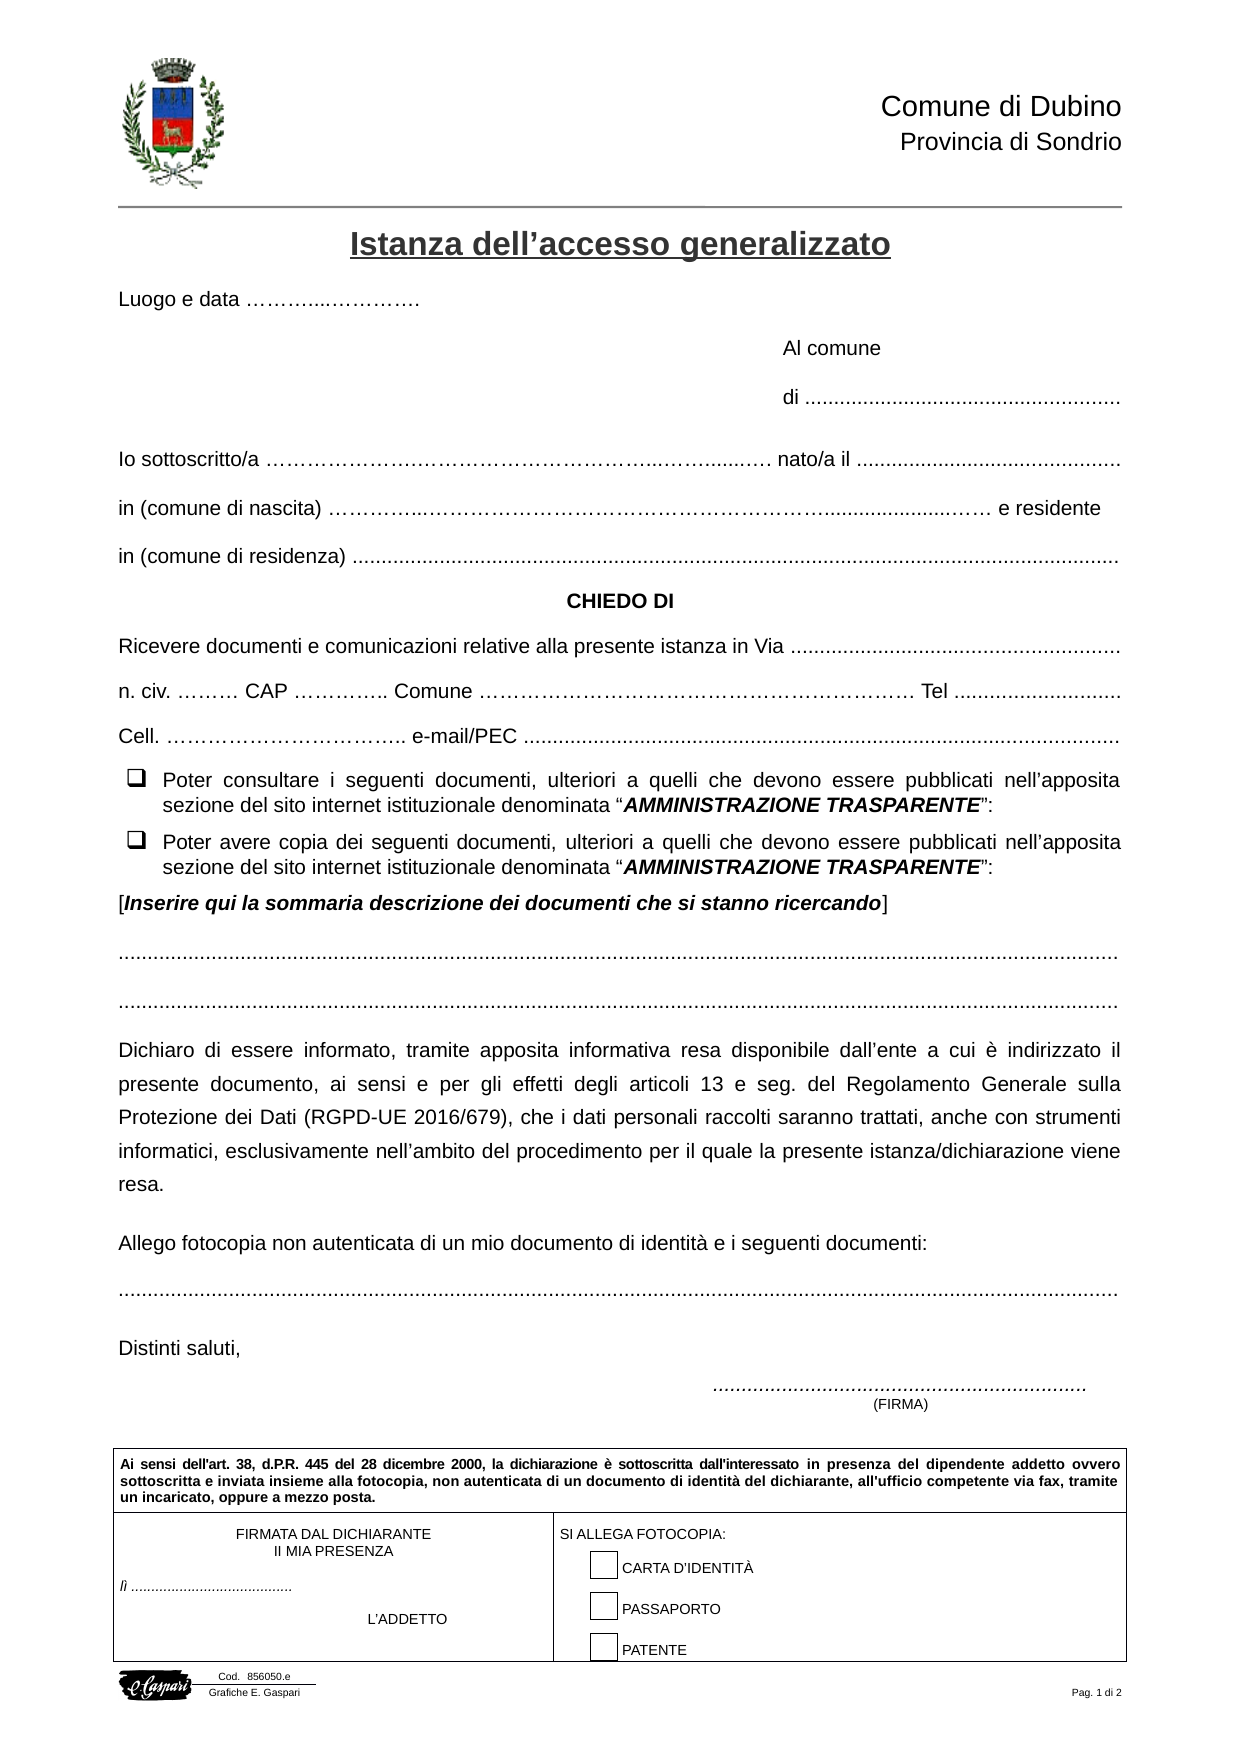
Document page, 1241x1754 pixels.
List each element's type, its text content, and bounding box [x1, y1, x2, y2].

text Comune di Dubino [224, 89, 1122, 122]
text [Inserire qui la sommaria descrizione dei documenti che si stanno ricercando] [118, 891, 1122, 915]
picture [122, 58, 224, 189]
text Ricevere documenti e comunicazioni relative alla presente istanza in Via [118, 634, 1122, 658]
text Cell. …………………………….. e-mail/PEC [118, 723, 1122, 747]
text di [783, 385, 1122, 409]
text Io sottoscritto/a ………………….……………………………...…….......…. nato/a il [118, 446, 1122, 470]
list Poter avere copia dei seguenti documenti, ulteriori a quelli che devono essere pubblicati nell’apposita sezione del sito internet istituzionale denominata “AMMINISTRAZIONE TRASPARENTE”: [125, 830, 1122, 879]
text in (comune di residenza) [118, 544, 1122, 568]
list Poter consultare i seguenti documenti, ulteriori a quelli che devono essere pubblicati nell’apposita sezione del sito internet istituzionale denominata “AMMINISTRAZIONE TRASPARENTE”: [125, 768, 1122, 817]
text (FIRMA) [679, 1396, 1122, 1413]
picture [118, 1669, 192, 1701]
subtitle Istanza dell’accesso generalizzato [118, 224, 1122, 262]
text Allego fotocopia non autenticata di un mio documento di identità e i seguenti documenti: [118, 1231, 1122, 1255]
text in (comune di nascita) …………...…………………………………………………......................…… e residente [118, 495, 1122, 519]
text Dichiaro di essere informato, tramite apposita informativa resa disponibile dall’ente a cui è indirizzato il presente documento, ai sensi e per gli effetti degli articoli 13 e seg. del Regolamento Generale sulla Protezione dei Dati (RGPD-UE 2016/679), che i dati personali raccolti saranno trattati, anche con strumenti informatici, esclusivamente nell’ambito del procedimento per il quale la presente istanza/dichiarazione viene resa. [118, 1038, 1122, 1196]
text Luogo e data ………....…………. [118, 287, 1122, 311]
text Al comune [783, 336, 1122, 360]
table_cell FIRMATA DAL DICHIARANTE II MIA PRESENZA lì ........................................ L’ADDETTO [114, 1513, 553, 1661]
text CHIEDO DI [118, 589, 1122, 613]
table_cell SI ALLEGA FOTOCOPIA: CARTA D’IDENTITÀ PASSAPORTO PATENTE [554, 1513, 1126, 1661]
table_header Ai sensi dell'art. 38, d.P.R. 445 del 28 dicembre 2000, la dichiarazione è sottoscritta dall'interessato in presenza del dipendente addetto ovvero sottoscritta e inviata insieme alla fotocopia, non autenticata di un documento di identità del dichiarante, all'ufficio competente via fax, tramite un incaricato, oppure a mezzo posta. [114, 1449, 1126, 1512]
text ................................................................. [679, 1372, 1122, 1396]
text n. civ. ……… CAP ………….. Comune ……………………………………………………… Tel [118, 679, 1122, 703]
text Distinti saluti, [118, 1335, 1122, 1359]
text Provincia di Sondrio [224, 127, 1122, 156]
